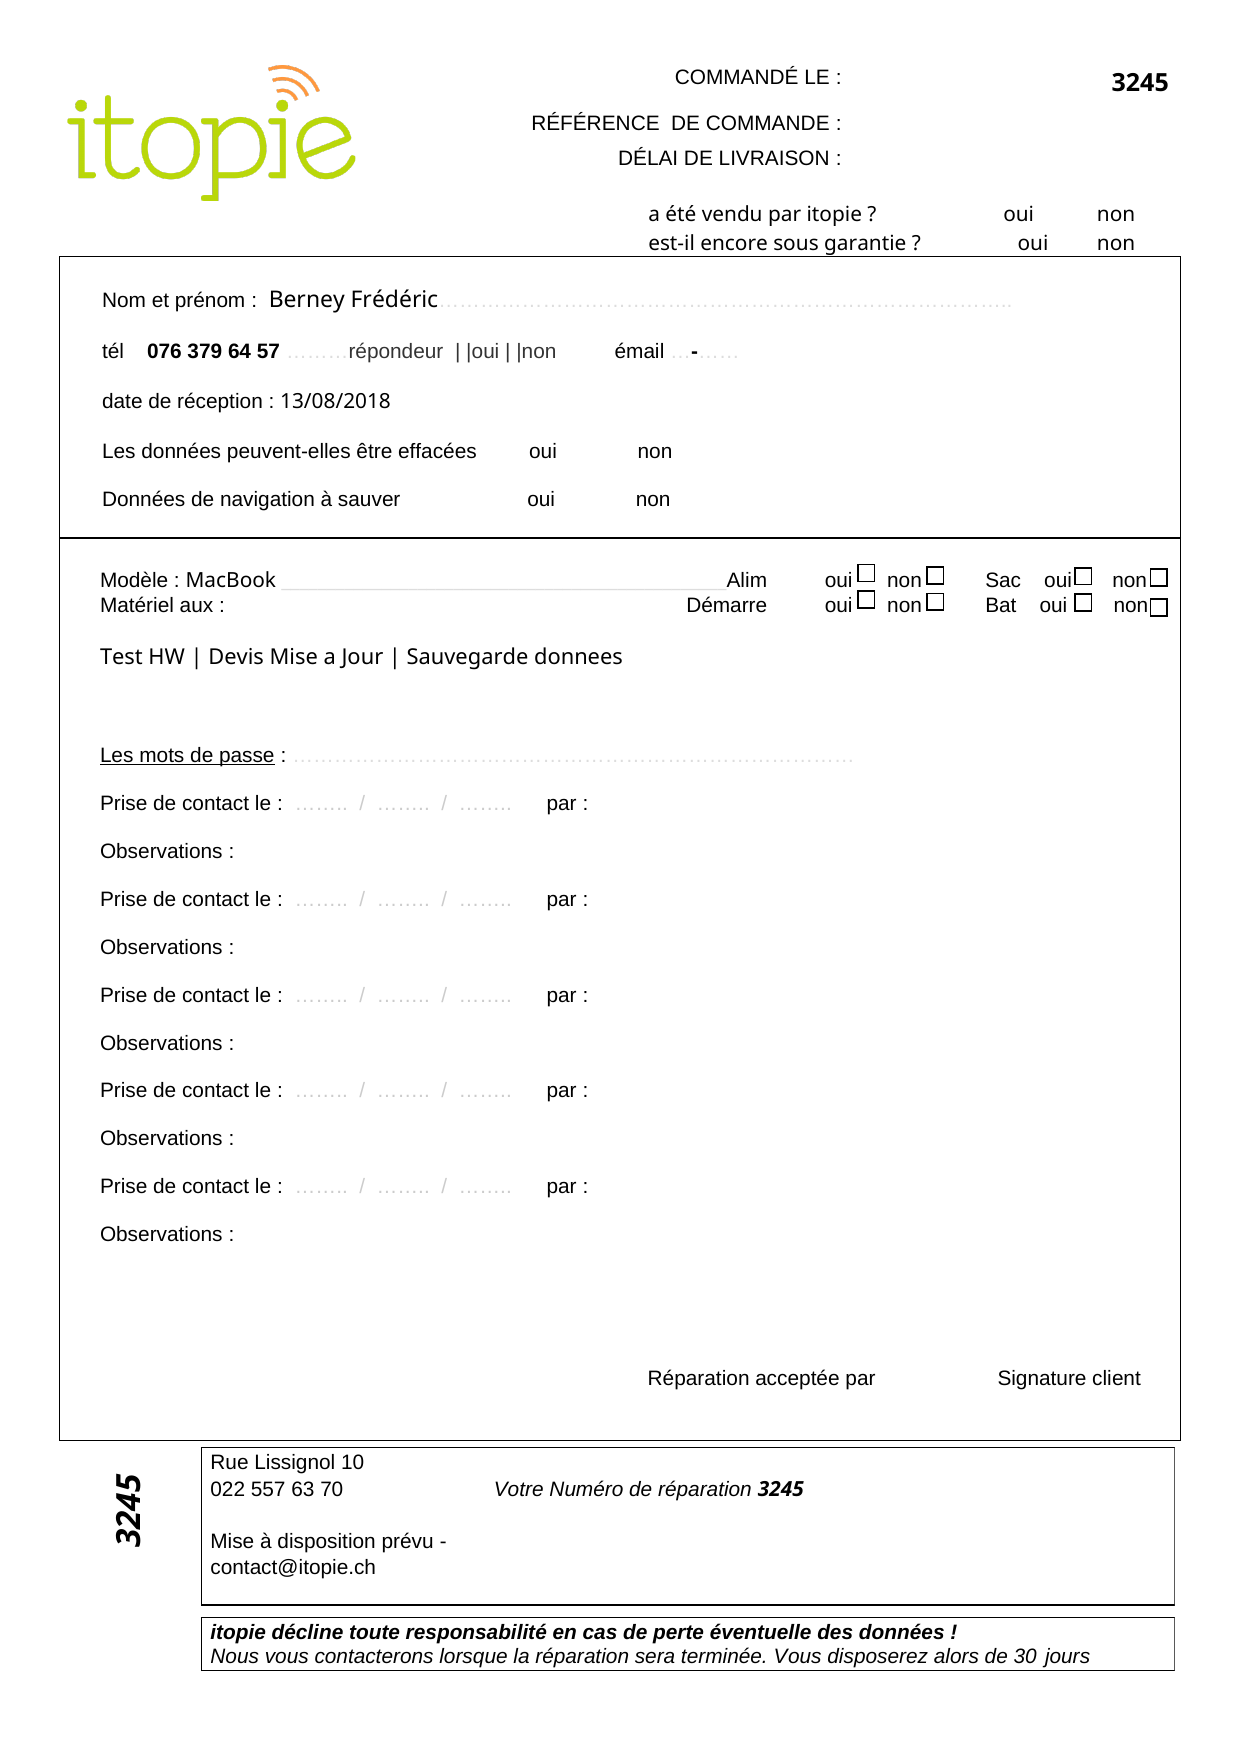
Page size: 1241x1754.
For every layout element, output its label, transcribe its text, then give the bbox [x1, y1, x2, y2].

table_cell [847, 105, 1180, 140]
text tél 076 379 64 57 ………répondeur | |oui | |non émail …-…… [60, 335, 1180, 362]
text Prise de contact le : …….. / …….. / …….. par : [60, 788, 1180, 815]
table_header 3245 [59, 1441, 195, 1677]
text est-il encore sous garantie ? oui non [59, 228, 1181, 256]
text Les mots de passe : ……………………………………………………………………… [60, 740, 1180, 767]
text Les données peuvent-elles être effacées oui non [60, 436, 1180, 463]
text Modèle : MacBook Alim oui non Sac oui non [948, 562, 1180, 590]
table_cell itopie décline toute responsabilité en cas de perte éventuelle des données ! Nous vous contacterons lorsque la réparation sera terminée. Vous disposerez alors de 30 jours [195, 1611, 1180, 1677]
text Observations : [60, 1027, 1180, 1054]
text Matériel aux : Démarre oui non Bat oui non [60, 590, 1180, 617]
table_header COMMANDÉ LE : [490, 59, 847, 104]
table_cell RÉFÉRENCE DE COMMANDE : [490, 105, 847, 140]
text date de réception : 13/08/2018 [60, 383, 1180, 415]
text Données de navigation à sauver oui non [60, 484, 1180, 511]
text a été vendu par itopie ? oui non [59, 199, 1181, 228]
text Observations : [60, 1123, 1180, 1150]
table_cell [847, 140, 1180, 175]
text Nom et prénom : Berney Frédéric……………………………………………………………………….. [60, 280, 1180, 314]
text Observations : [60, 1219, 1180, 1246]
text Prise de contact le : …….. / …….. / …….. par : [60, 979, 1180, 1006]
text Prise de contact le : …….. / …….. / …….. par : [60, 1171, 1180, 1198]
text Observations : [60, 931, 1180, 958]
text Modèle : MacBook Alim oui non Sac oui non [60, 562, 856, 590]
text Prise de contact le : …….. / …….. / …….. par : [60, 1075, 1180, 1102]
picture [67, 65, 356, 201]
table_header 3245 [847, 59, 1180, 104]
table_cell DÉLAI DE LIVRAISON : [490, 140, 847, 175]
text Modèle : MacBook Alim oui non Sac oui non [879, 562, 925, 590]
text Réparation acceptée par Signature client [60, 1363, 1180, 1390]
text Observations : [60, 836, 1180, 863]
text Prise de contact le : …….. / …….. / …….. par : [60, 883, 1180, 911]
table_header Rue Lissignol 10 022 557 63 70 Votre Numéro de réparation 3245 Mise à disposition prévu - contact@itopie.ch [195, 1441, 1180, 1611]
text Test HW | Devis Mise a Jour | Sauvegarde donnees [60, 638, 1180, 671]
